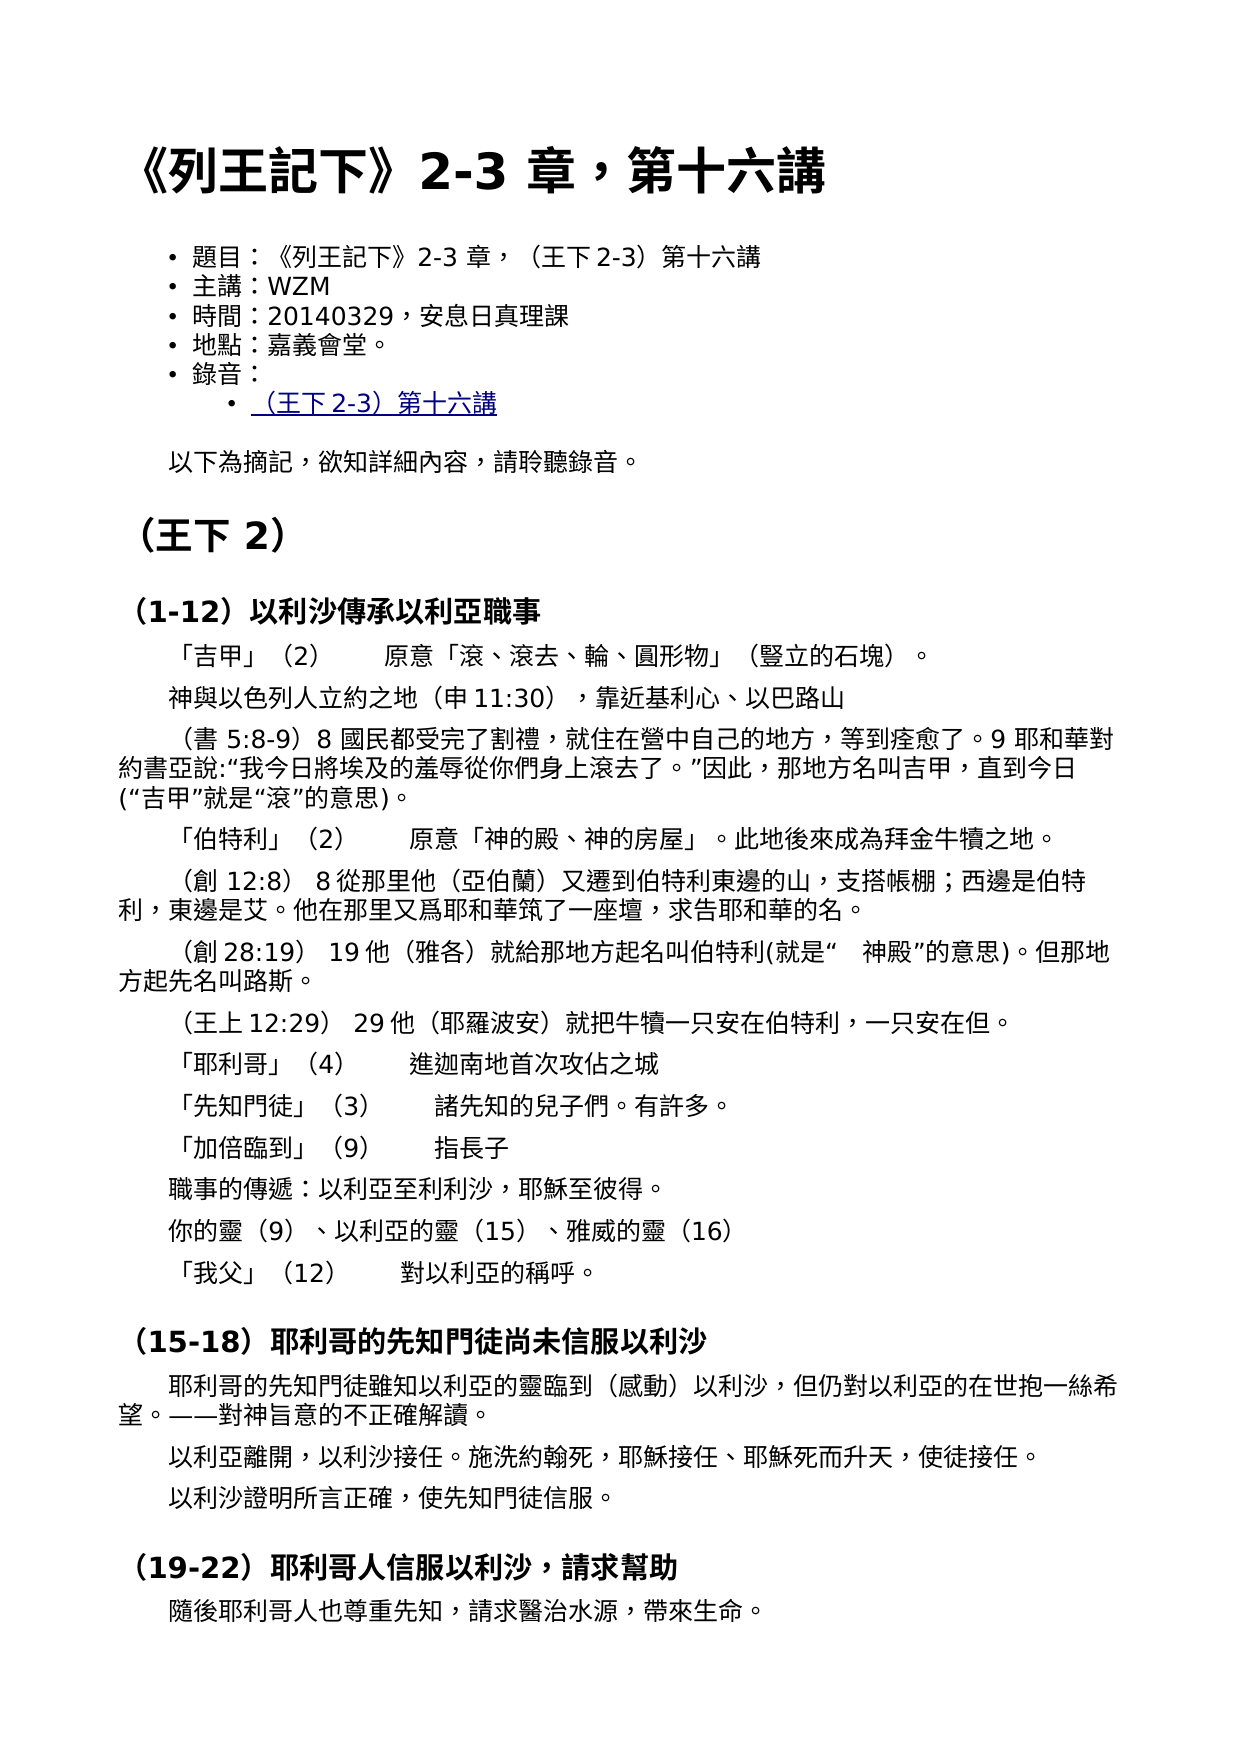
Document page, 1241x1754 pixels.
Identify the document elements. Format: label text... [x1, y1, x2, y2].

text 職事的傳遞：以利亞至利利沙，耶穌至彼得。 [118, 1175, 1122, 1204]
text 「伯特利」（2） 原意「神的殿、神的房屋」。此地後來成為拜金牛犢之地。 [118, 825, 1122, 854]
text （王上12:29） 29他（耶羅波安）就把牛犢一只安在伯特利，一只安在但。 [118, 1009, 1122, 1038]
text 以利亞離開，以利沙接任。施洗約翰死，耶穌接任、耶穌死而升天，使徒接任。 [118, 1443, 1122, 1472]
text 隨後耶利哥人也尊重先知，請求醫治水源，帶來生命。 [118, 1597, 1122, 1627]
text 以利沙證明所言正確，使先知門徒信服。 [118, 1484, 1122, 1513]
text 「先知門徒」（3） 諸先知的兒子們。有許多。 [118, 1092, 1122, 1121]
subtitle 《列王記下》2-3 章，第十六講 [118, 143, 1122, 201]
list 時間：20140329，安息日真理課 [177, 302, 1122, 331]
text 「加倍臨到」（9） 指長子 [118, 1134, 1122, 1163]
list 地點：嘉義會堂。 [177, 331, 1122, 360]
list 題目：《列王記下》2-3 章，（王下2-3）第十六講 [177, 243, 1122, 272]
list 錄音： [177, 360, 1122, 389]
text （創 12:8） 8從那里他（亞伯蘭）又遷到伯特利東邊的山，支搭帳棚；西邊是伯特利，東邊是艾。他在那里又爲耶和華筑了一座壇，求告耶和華的名。 [118, 867, 1122, 925]
text （書 5:8-9）8 國民都受完了割禮，就住在營中自己的地方，等到痊愈了。9 耶和華對約書亞說:“我今日將埃及的羞辱從你們身上滾去了。”因此，那地方名叫吉甲，直到今日(“吉甲”就是“滾”的意思)。 [118, 725, 1122, 813]
text 你的靈（9）、以利亞的靈（15）、雅威的靈（16） [118, 1217, 1122, 1246]
text 「我父」（12） 對以利亞的稱呼。 [118, 1259, 1122, 1288]
subtitle （19-22）耶利哥人信服以利沙，請求幫助 [118, 1551, 1122, 1585]
list 主講：WZM [177, 272, 1122, 302]
text 「耶利哥」（4） 進迦南地首次攻佔之城 [118, 1050, 1122, 1079]
text 神與以色列人立約之地（申11:30），靠近基利心、以巴路山 [118, 684, 1122, 713]
text 以下為摘記，欲知詳細內容，請聆聽錄音。 [118, 448, 1122, 477]
subtitle （王下 2） [118, 514, 1122, 558]
text 耶利哥的先知門徒雖知以利亞的靈臨到（感動）以利沙，但仍對以利亞的在世抱一絲希望。——對神旨意的不正確解讀。 [118, 1372, 1122, 1430]
text （創28:19） 19他（雅各）就給那地方起名叫伯特利(就是“ 神殿”的意思)。但那地方起先名叫路斯。 [118, 938, 1122, 996]
subtitle （15-18）耶利哥的先知門徒尚未信服以利沙 [118, 1325, 1122, 1359]
subtitle （1-12）以利沙傳承以利亞職事 [118, 596, 1122, 629]
text 「吉甲」（2） 原意「滾、滾去、輪、圓形物」（豎立的石塊）。 [118, 642, 1122, 671]
list （王下2-3）第十六講 [236, 389, 1122, 418]
